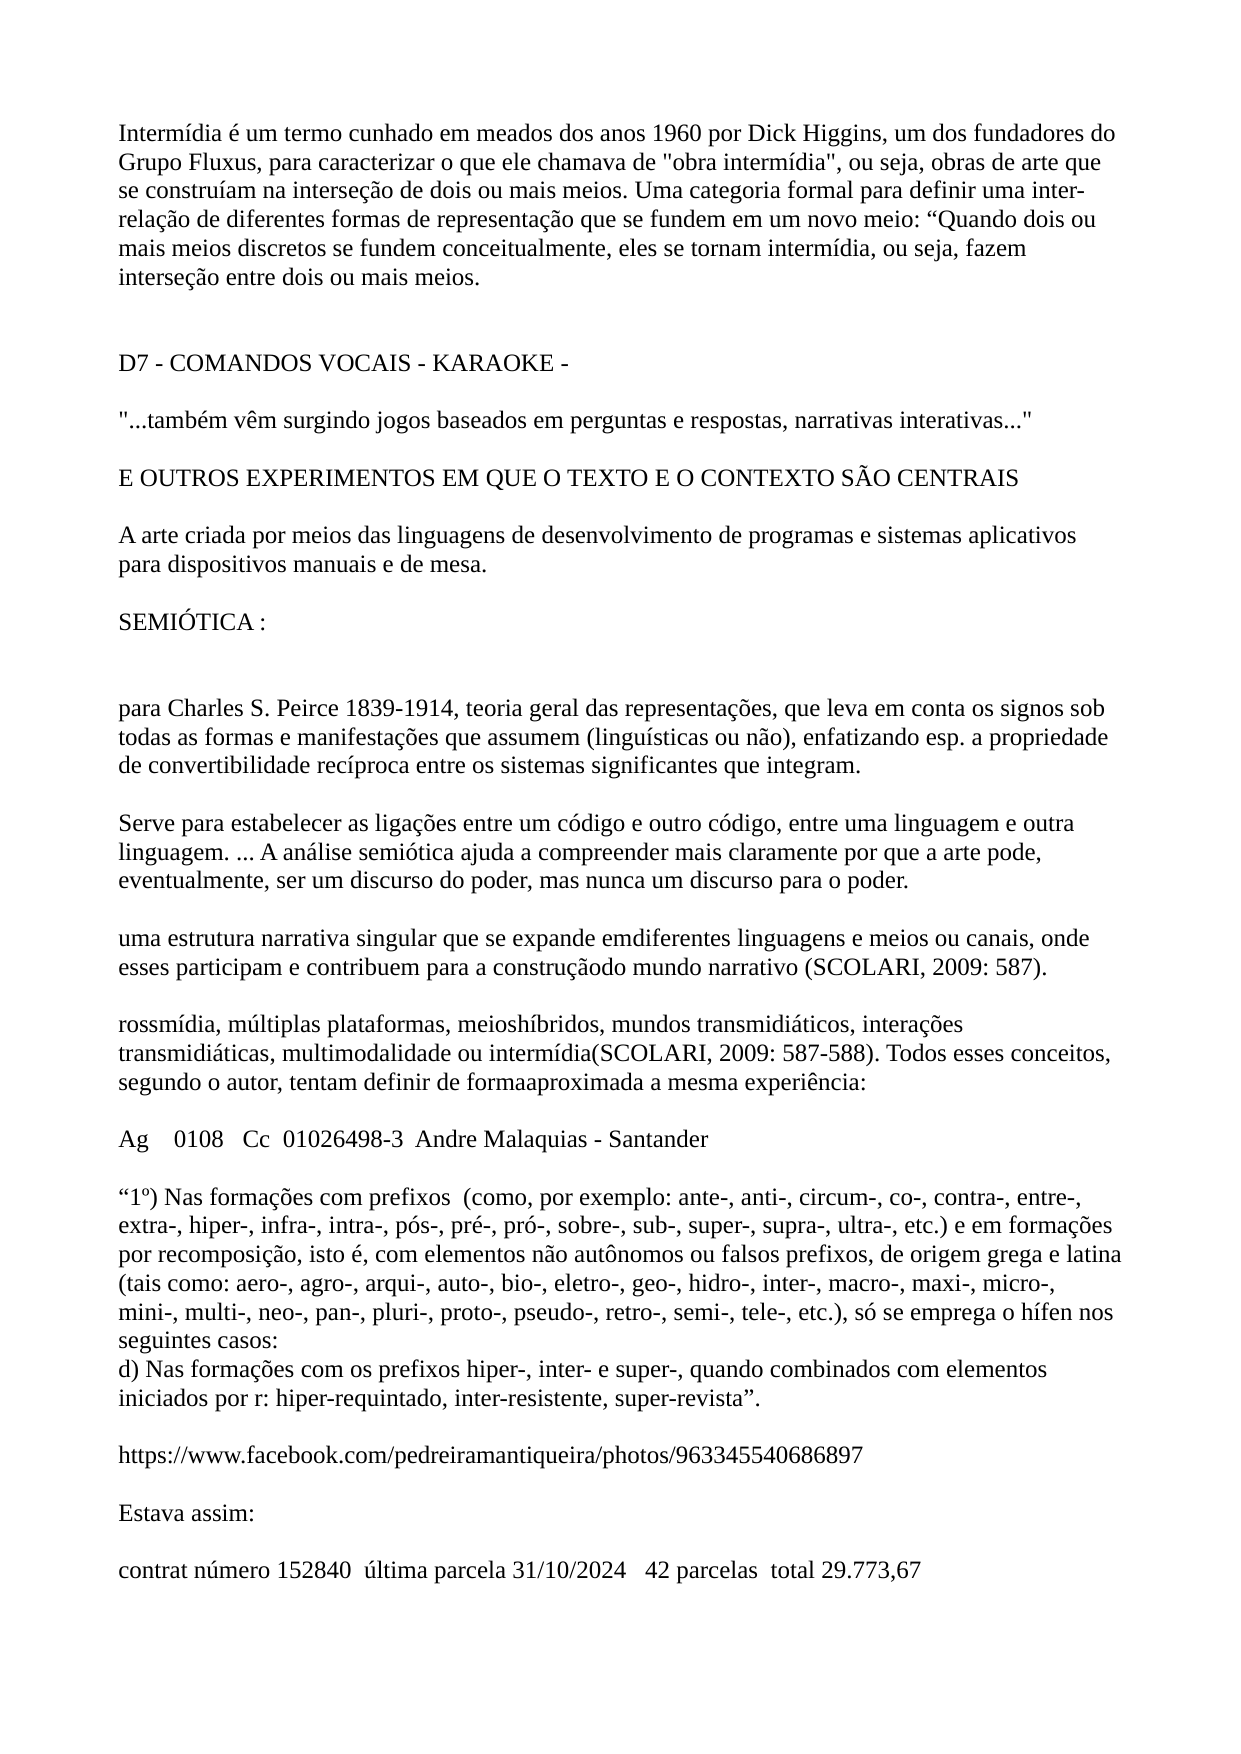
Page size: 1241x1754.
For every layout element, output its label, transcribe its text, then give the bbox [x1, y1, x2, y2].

text d) Nas formações com os prefixos hiper-, inter- e super-, quando combinados com elementos iniciados por r: hiper-requintado, inter-resistente, super-revista”. [118, 1354, 1122, 1412]
text SEMIÓTICA : [118, 607, 1122, 636]
text para Charles S. Peirce 1839-1914, teoria geral das representações, que leva em conta os signos sob todas as formas e manifestações que assumem (linguísticas ou não), enfatizando esp. a propriedade de convertibilidade recíproca entre os sistemas significantes que integram. [118, 693, 1122, 779]
text rossmídia, múltiplas plataformas, meioshíbridos, mundos transmidiáticos, interações transmidiáticas, multimodalidade ou intermídia(SCOLARI, 2009: 587-588). Todos esses conceitos, segundo o autor, tentam definir de formaaproximada a mesma experiência: [118, 1009, 1122, 1096]
text "...também vêm surgindo jogos baseados em perguntas e respostas, narrativas interativas..." [118, 406, 1122, 434]
text contrat número 152840 última parcela 31/10/2024 42 parcelas total 29.773,67 [118, 1556, 1122, 1584]
text Intermídia é um termo cunhado em meados dos anos 1960 por Dick Higgins, um dos fundadores do Grupo Fluxus, para caracterizar o que ele chamava de "obra intermídia", ou seja, obras de arte que se construíam na interseção de dois ou mais meios. Uma categoria formal para definir uma inter-relação de diferentes formas de representação que se fundem em um novo meio: “Quando dois ou mais meios discretos se fundem conceitualmente, eles se tornam intermídia, ou seja, fazem interseção entre dois ou mais meios. [118, 118, 1122, 291]
text Serve para estabelecer as ligações entre um código e outro código, entre uma linguagem e outra linguagem. ... A análise semiótica ajuda a compreender mais claramente por que a arte pode, eventualmente, ser um discurso do poder, mas nunca um discurso para o poder. [118, 808, 1122, 894]
text D7 - COMANDOS VOCAIS - KARAOKE - [118, 348, 1122, 377]
text https://www.facebook.com/pedreiramantiqueira/photos/963345540686897 [118, 1441, 1122, 1469]
text Ag 0108 Cc 01026498-3 Andre Malaquias - Santander [118, 1124, 1122, 1153]
text Estava assim: [118, 1498, 1122, 1527]
text uma estrutura narrativa singular que se expande emdiferentes linguagens e meios ou canais, onde esses participam e contribuem para a construçãodo mundo narrativo (SCOLARI, 2009: 587). [118, 923, 1122, 981]
text “1º) Nas formações com prefixos (como, por exemplo: ante-, anti-, circum-, co-, contra-, entre-, extra-, hiper-, infra-, intra-, pós-, pré-, pró-, sobre-, sub-, super-, supra-, ultra-, etc.) e em formações por recomposição, isto é, com elementos não autônomos ou falsos prefixos, de origem grega e latina (tais como: aero-, agro-, arqui-, auto-, bio-, eletro-, geo-, hidro-, inter-, macro-, maxi-, micro-, mini-, multi-, neo-, pan-, pluri-, proto-, pseudo-, retro-, semi-, tele-, etc.), só se emprega o hífen nos seguintes casos: [118, 1182, 1122, 1354]
text E OUTROS EXPERIMENTOS EM QUE O TEXTO E O CONTEXTO SÃO CENTRAIS [118, 463, 1122, 492]
text A arte criada por meios das linguagens de desenvolvimento de programas e sistemas aplicativos para dispositivos manuais e de mesa. [118, 521, 1122, 578]
